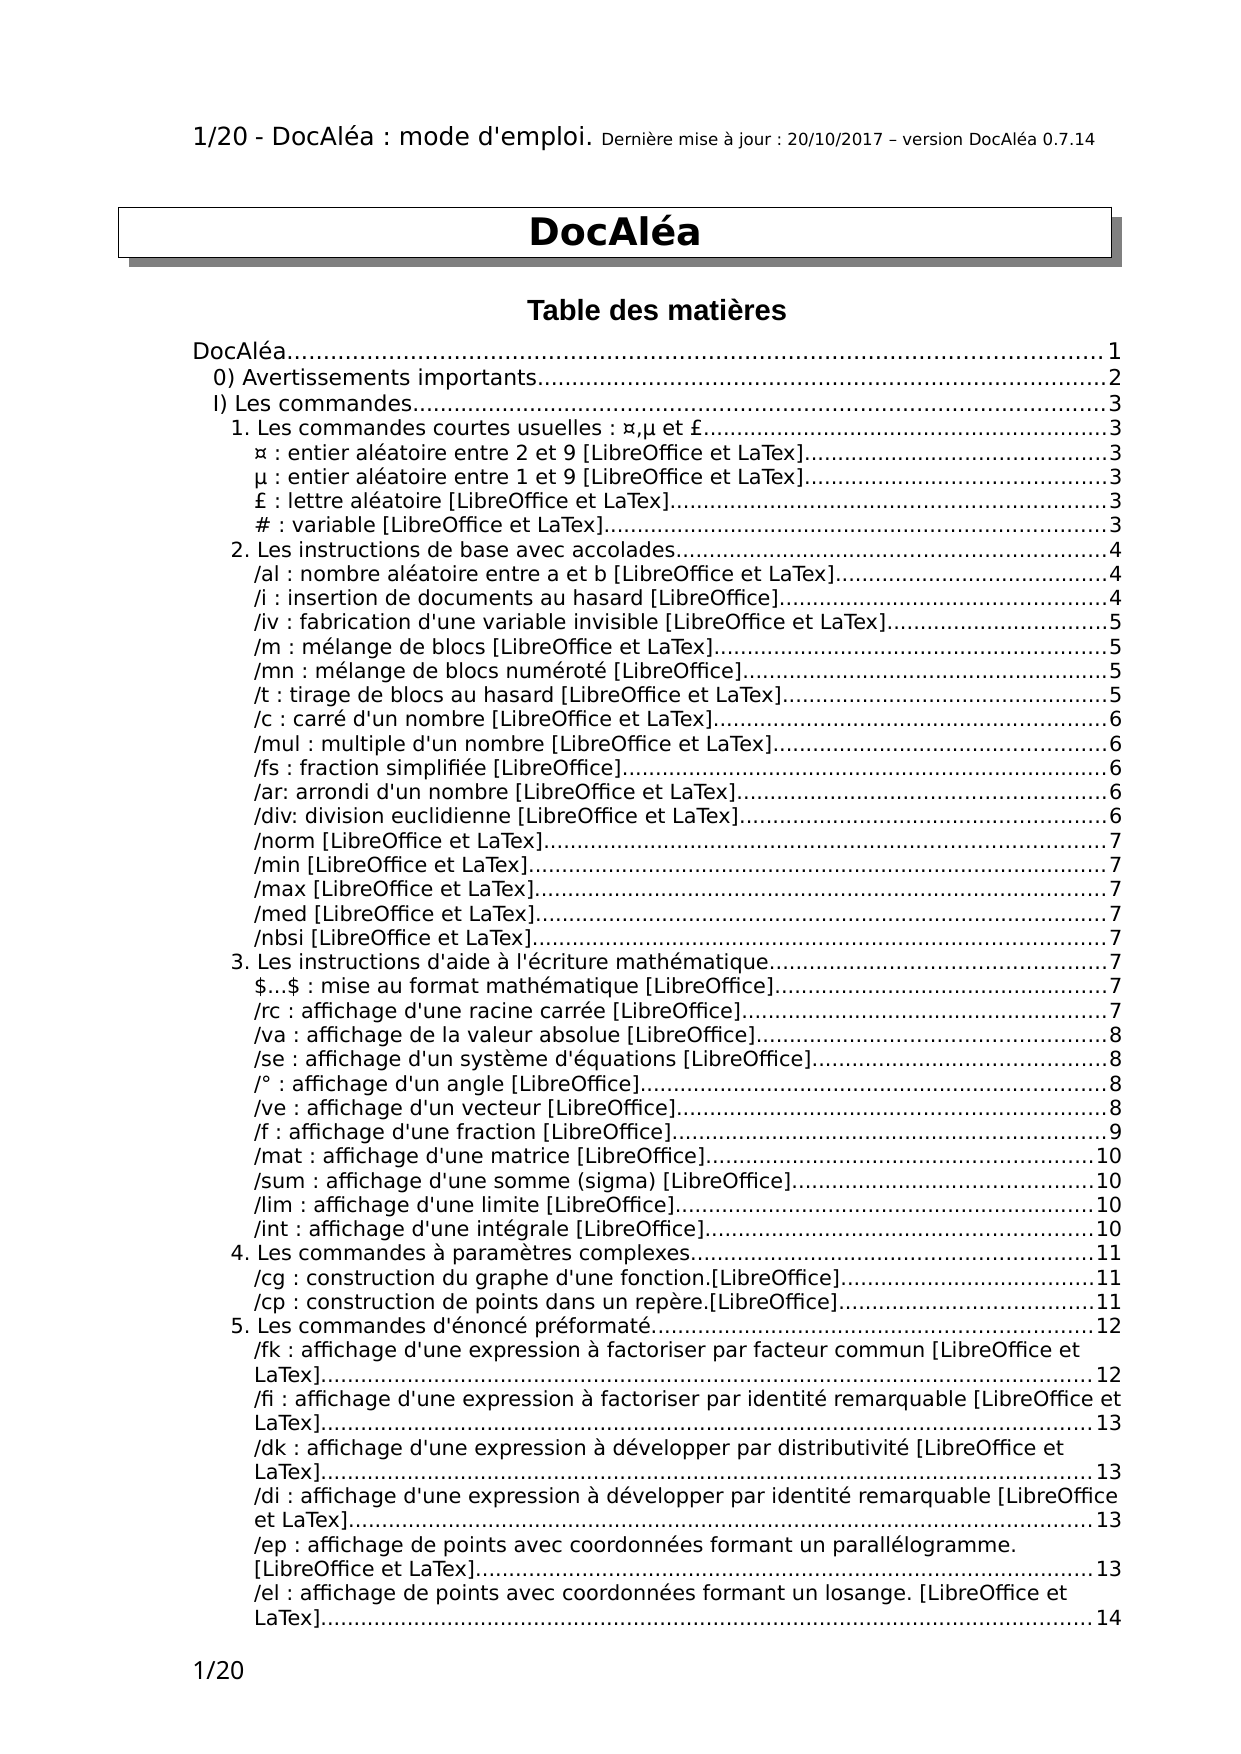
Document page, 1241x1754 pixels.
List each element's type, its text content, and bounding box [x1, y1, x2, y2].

text /mat : affichage d'une matrice [LibreOffice] 10 [254, 1144, 1122, 1169]
text /ve : affichage d'un vecteur [LibreOffice] 8 [254, 1096, 1122, 1120]
text /rc : affichage d'une racine carrée [LibreOffice] 7 [254, 999, 1122, 1023]
text ¤ : entier aléatoire entre 2 et 9 [LibreOffice et LaTex] 3 [254, 441, 1122, 465]
subtitle DocAléa [119, 208, 1111, 257]
text /fk : affichage d'une expression à factoriser par facteur commun [LibreOffice et LaTex] 12 [254, 1338, 1122, 1387]
text /min [LibreOffice et LaTex] 7 [254, 853, 1122, 877]
text /m : mélange de blocs [LibreOffice et LaTex] 5 [254, 635, 1122, 659]
text /se : affichage d'un système d'équations [LibreOffice] 8 [254, 1047, 1122, 1072]
text $...$ : mise au format mathématique [LibreOffice] 7 [254, 974, 1122, 999]
text /di : affichage d'une expression à développer par identité remarquable [LibreOffice et LaTex] 13 [254, 1484, 1122, 1533]
text /t : tirage de blocs au hasard [LibreOffice et LaTex] 5 [254, 683, 1122, 707]
text /fi : affichage d'une expression à factoriser par identité remarquable [LibreOffice et LaTex] 13 [254, 1387, 1122, 1436]
text /sum : affichage d'une somme (sigma) [LibreOffice] 10 [254, 1169, 1122, 1193]
text /lim : affichage d'une limite [LibreOffice] 10 [254, 1193, 1122, 1217]
text /c : carré d'un nombre [LibreOffice et LaTex] 6 [254, 707, 1122, 732]
text 2. Les instructions de base avec accolades. 4 [230, 538, 1122, 562]
text /dk : affichage d'une expression à développer par distributivité [LibreOffice et LaTex] 13 [254, 1436, 1122, 1484]
text /° : affichage d'un angle [LibreOffice] 8 [254, 1072, 1122, 1096]
text /int : affichage d'une intégrale [LibreOffice] 10 [254, 1217, 1122, 1241]
text 5. Les commandes d'énoncé préformaté. 12 [230, 1314, 1122, 1338]
text 3. Les instructions d'aide à l'écriture mathématique. 7 [230, 950, 1122, 974]
text £ : lettre aléatoire [LibreOffice et LaTex] 3 [254, 489, 1122, 513]
text /div: division euclidienne [LibreOffice et LaTex] 6 [254, 804, 1122, 829]
text /nbsi [LibreOffice et LaTex] 7 [254, 926, 1122, 950]
text DocAléa 1 [192, 338, 1122, 365]
subtitle Table des matières [192, 292, 1122, 326]
text /el : affichage de points avec coordonnées formant un losange. [LibreOffice et LaTex] 14 [254, 1581, 1122, 1630]
text /mn : mélange de blocs numéroté [LibreOffice] 5 [254, 659, 1122, 683]
text /fs : fraction simplifiée [LibreOffice] 6 [254, 756, 1122, 780]
text /va : affichage de la valeur absolue [LibreOffice] 8 [254, 1023, 1122, 1047]
text /cg : construction du graphe d'une fonction.[LibreOffice] 11 [254, 1266, 1122, 1290]
text /max [LibreOffice et LaTex] 7 [254, 877, 1122, 902]
text /ar: arrondi d'un nombre [LibreOffice et LaTex] 6 [254, 780, 1122, 804]
text /al : nombre aléatoire entre a et b [LibreOffice et LaTex] 4 [254, 562, 1122, 586]
text /i : insertion de documents au hasard [LibreOffice] 4 [254, 586, 1122, 610]
text µ : entier aléatoire entre 1 et 9 [LibreOffice et LaTex] 3 [254, 465, 1122, 489]
text /med [LibreOffice et LaTex] 7 [254, 902, 1122, 926]
text 4. Les commandes à paramètres complexes. 11 [230, 1241, 1122, 1266]
text 1. Les commandes courtes usuelles : ¤,µ et £. 3 [230, 416, 1122, 441]
text /norm [LibreOffice et LaTex] 7 [254, 829, 1122, 853]
text /ep : affichage de points avec coordonnées formant un parallélogramme. [LibreOffice et LaTex] 13 [254, 1533, 1122, 1581]
text /cp : construction de points dans un repère.[LibreOffice] 11 [254, 1290, 1122, 1314]
text /mul : multiple d'un nombre [LibreOffice et LaTex] 6 [254, 732, 1122, 756]
text 0) Avertissements importants 2 [213, 365, 1122, 391]
text /iv : fabrication d'une variable invisible [LibreOffice et LaTex] 5 [254, 610, 1122, 635]
text /f : affichage d'une fraction [LibreOffice] 9 [254, 1120, 1122, 1144]
text # : variable [LibreOffice et LaTex] 3 [254, 513, 1122, 538]
text I) Les commandes 3 [213, 391, 1122, 416]
